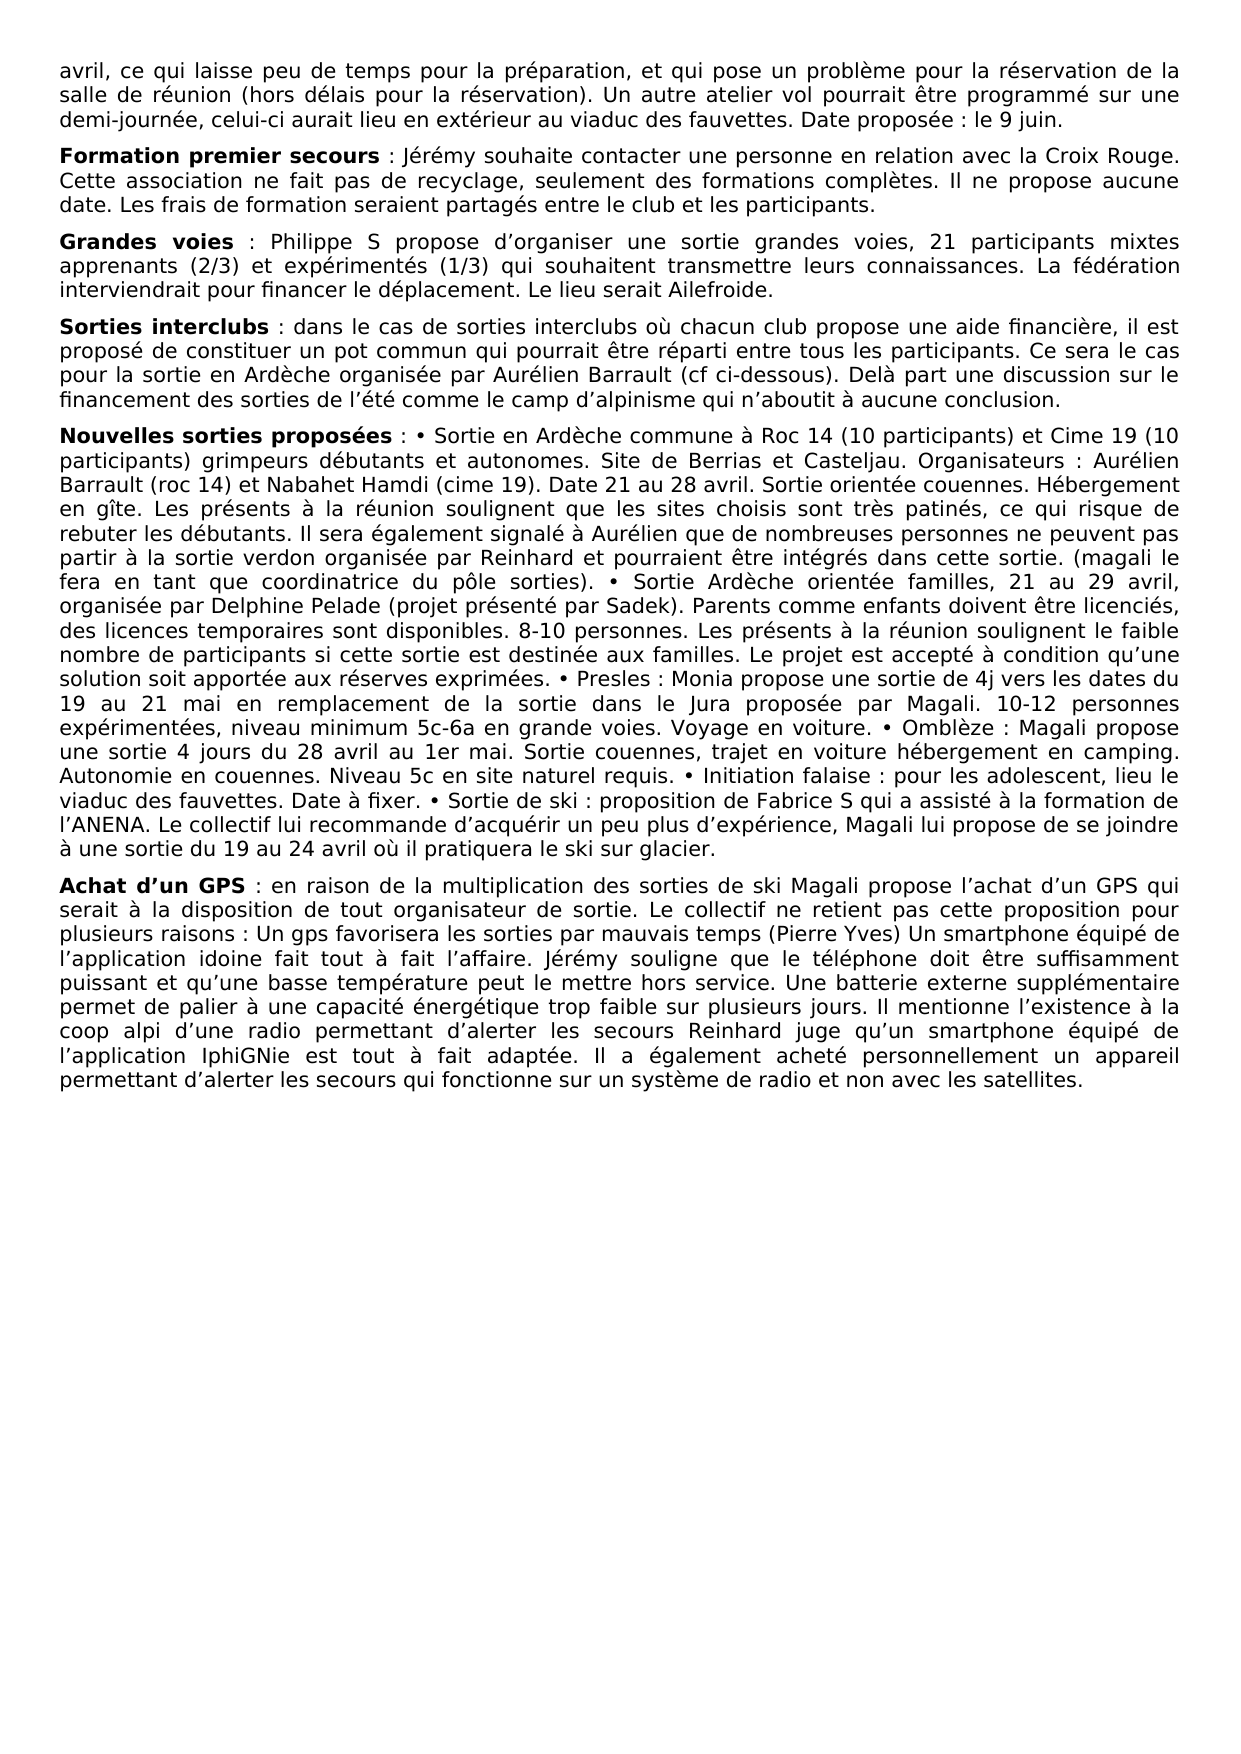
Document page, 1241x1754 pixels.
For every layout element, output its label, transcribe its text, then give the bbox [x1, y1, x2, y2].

text avril, ce qui laisse peu de temps pour la préparation, et qui pose un problème pour la réservation de la salle de réunion (hors délais pour la réservation). Un autre atelier vol pourrait être programmé sur une demi-journée, celui-ci aurait lieu en extérieur au viaduc des fauvettes. Date proposée : le 9 juin. [59, 59, 1181, 132]
text Grandes voies : Philippe S propose d’organiser une sortie grandes voies, 21 participants mixtes apprenants (2/3) et expérimentés (1/3) qui souhaitent transmettre leurs connaissances. La fédération interviendrait pour financer le déplacement. Le lieu serait Ailefroide. [59, 230, 1181, 302]
text Achat d’un GPS : en raison de la multiplication des sorties de ski Magali propose l’achat d’un GPS qui serait à la disposition de tout organisateur de sortie. Le collectif ne retient pas cette proposition pour plusieurs raisons : Un gps favorisera les sorties par mauvais temps (Pierre Yves) Un smartphone équipé de l’application idoine fait tout à fait l’affaire. Jérémy souligne que le téléphone doit être suffisamment puissant et qu’une basse température peut le mettre hors service. Une batterie externe supplémentaire permet de palier à une capacité énergétique trop faible sur plusieurs jours. Il mentionne l’existence à la coop alpi d’une radio permettant d’alerter les secours Reinhard juge qu’un smartphone équipé de l’application IphiGNie est tout à fait adaptée. Il a également acheté personnellement un appareil permettant d’alerter les secours qui fonctionne sur un système de radio et non avec les satellites. [59, 874, 1181, 1092]
text Sorties interclubs : dans le cas de sorties interclubs où chacun club propose une aide financière, il est proposé de constituer un pot commun qui pourrait être réparti entre tous les participants. Ce sera le cas pour la sortie en Ardèche organisée par Aurélien Barrault (cf ci-dessous). Delà part une discussion sur le financement des sorties de l’été comme le camp d’alpinisme qui n’aboutit à aucune conclusion. [59, 315, 1181, 412]
text Nouvelles sorties proposées : • Sortie en Ardèche commune à Roc 14 (10 participants) et Cime 19 (10 participants) grimpeurs débutants et autonomes. Site de Berrias et Casteljau. Organisateurs : Aurélien Barrault (roc 14) et Nabahet Hamdi (cime 19). Date 21 au 28 avril. Sortie orientée couennes. Hébergement en gîte. Les présents à la réunion soulignent que les sites choisis sont très patinés, ce qui risque de rebuter les débutants. Il sera également signalé à Aurélien que de nombreuses personnes ne peuvent pas partir à la sortie verdon organisée par Reinhard et pourraient être intégrés dans cette sortie. (magali le fera en tant que coordinatrice du pôle sorties). • Sortie Ardèche orientée familles, 21 au 29 avril, organisée par Delphine Pelade (projet présenté par Sadek). Parents comme enfants doivent être licenciés, des licences temporaires sont disponibles. 8-10 personnes. Les présents à la réunion soulignent le faible nombre de participants si cette sortie est destinée aux familles. Le projet est accepté à condition qu’une solution soit apportée aux réserves exprimées. • Presles : Monia propose une sortie de 4j vers les dates du 19 au 21 mai en remplacement de la sortie dans le Jura proposée par Magali. 10-12 personnes expérimentées, niveau minimum 5c-6a en grande voies. Voyage en voiture. • Omblèze : Magali propose une sortie 4 jours du 28 avril au 1er mai. Sortie couennes, trajet en voiture hébergement en camping. Autonomie en couennes. Niveau 5c en site naturel requis. • Initiation falaise : pour les adolescent, lieu le viaduc des fauvettes. Date à fixer. • Sortie de ski : proposition de Fabrice S qui a assisté à la formation de l’ANENA. Le collectif lui recommande d’acquérir un peu plus d’expérience, Magali lui propose de se joindre à une sortie du 19 au 24 avril où il pratiquera le ski sur glacier. [59, 424, 1181, 861]
text Formation premier secours : Jérémy souhaite contacter une personne en relation avec la Croix Rouge. Cette association ne fait pas de recyclage, seulement des formations complètes. Il ne propose aucune date. Les frais de formation seraient partagés entre le club et les participants. [59, 144, 1181, 217]
